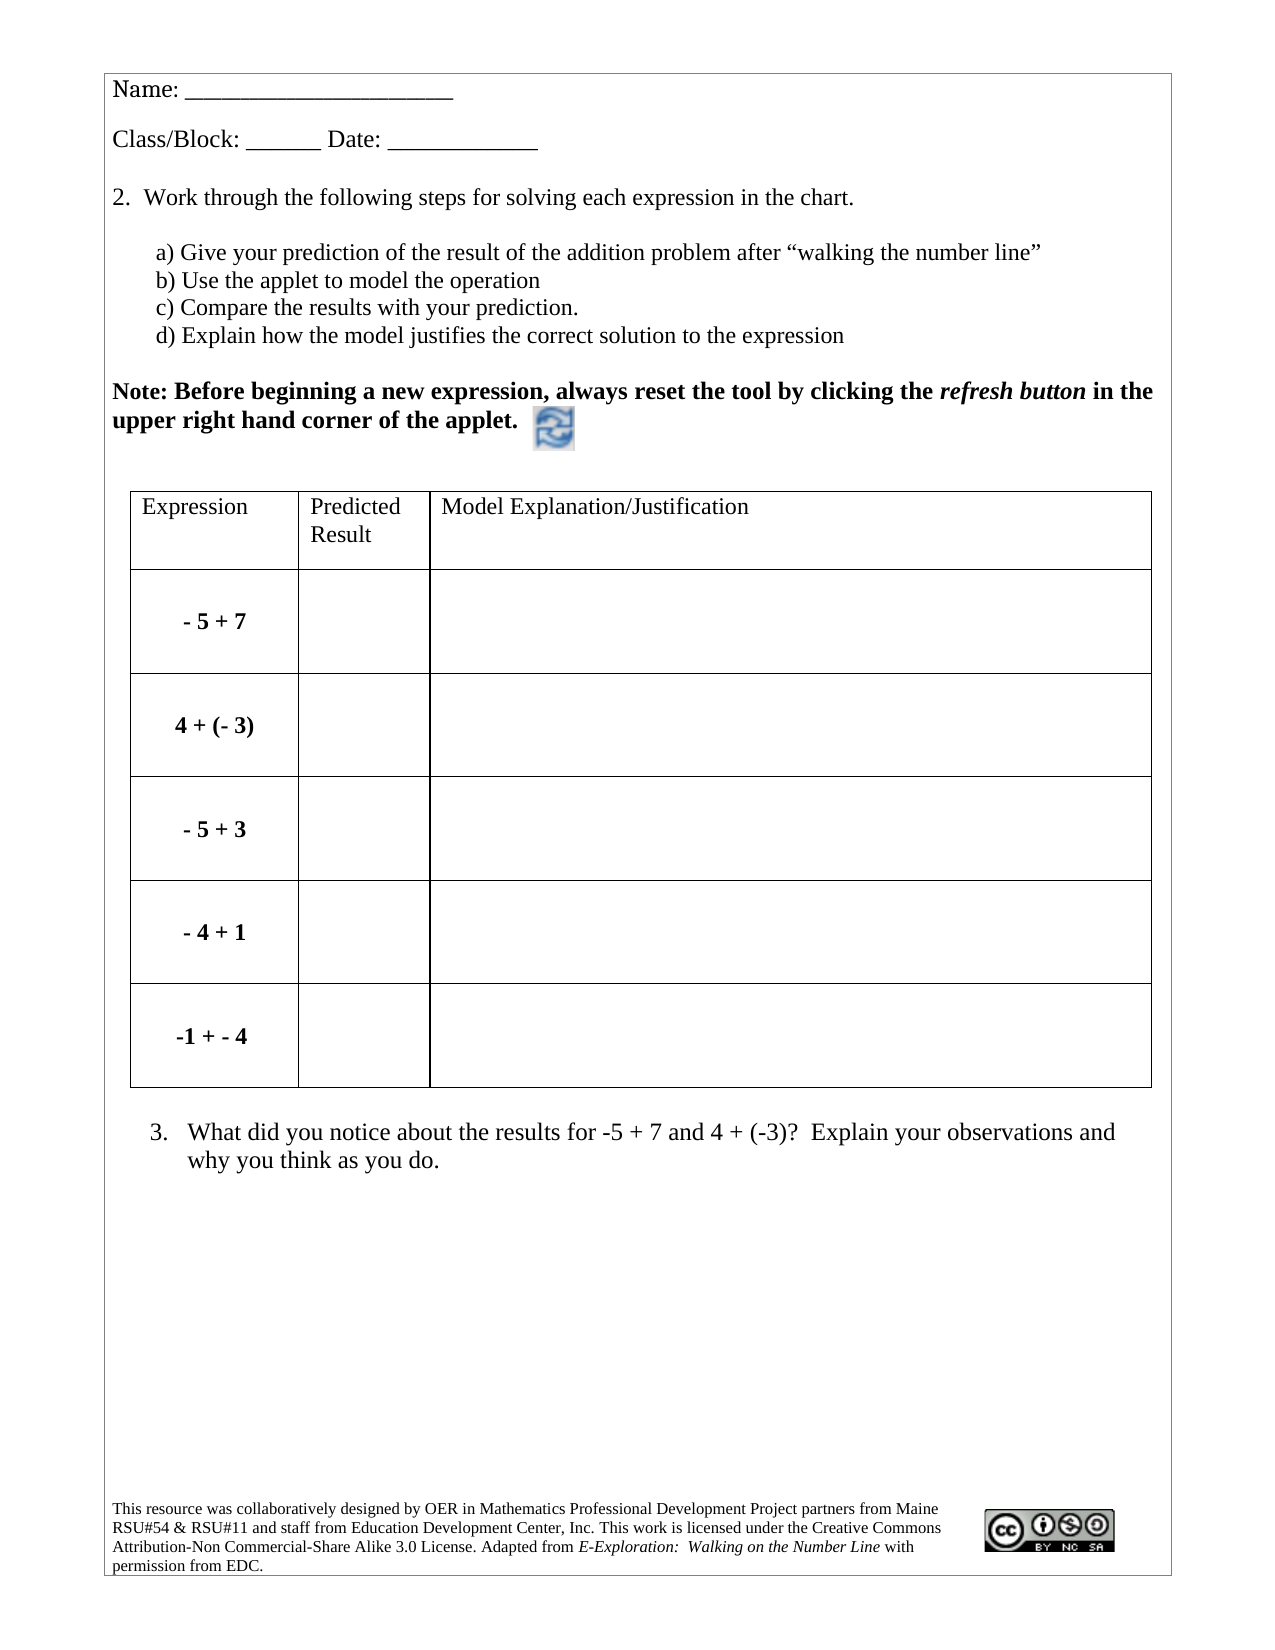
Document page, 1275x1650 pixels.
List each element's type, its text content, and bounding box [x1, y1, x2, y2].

table_cell [299, 777, 429, 880]
table_header Model Explanation/Justification [431, 492, 1151, 569]
text b) Use the applet to model the operation [149, 266, 1163, 293]
picture [532, 406, 575, 451]
table_cell [431, 570, 1151, 672]
table_cell [431, 777, 1151, 880]
table_cell 4 + (- 3) [131, 674, 298, 776]
text a) Give your prediction of the result of the addition problem after “walking the number line” [149, 238, 1163, 266]
table_cell -1 + - 4 [131, 984, 298, 1087]
table_cell [299, 881, 429, 983]
table_cell [299, 984, 429, 1087]
table_cell [299, 570, 429, 672]
table_cell [431, 881, 1151, 983]
table_header Expression [131, 492, 298, 569]
table_header Predicted Result [299, 492, 429, 569]
text Note: Before beginning a new expression, always reset the tool by clicking the refresh button in the upper right hand corner of the applet. [112, 376, 1163, 433]
table_cell [431, 674, 1151, 776]
text d) Explain how the model justifies the correct solution to the expression [149, 321, 1163, 348]
table_cell [431, 984, 1151, 1087]
text 2. Work through the following steps for solving each expression in the chart. [112, 182, 1163, 210]
table_cell - 5 + 7 [131, 570, 298, 672]
table_cell - 5 + 3 [131, 777, 298, 880]
text c) Compare the results with your prediction. [149, 293, 1163, 321]
picture [984, 1509, 1115, 1554]
list What did you notice about the results for -5 + 7 and 4 + (-3)? Explain your observations and why you think as you do. [149, 1117, 1163, 1174]
table_cell - 4 + 1 [131, 881, 298, 983]
table_cell [299, 674, 429, 776]
